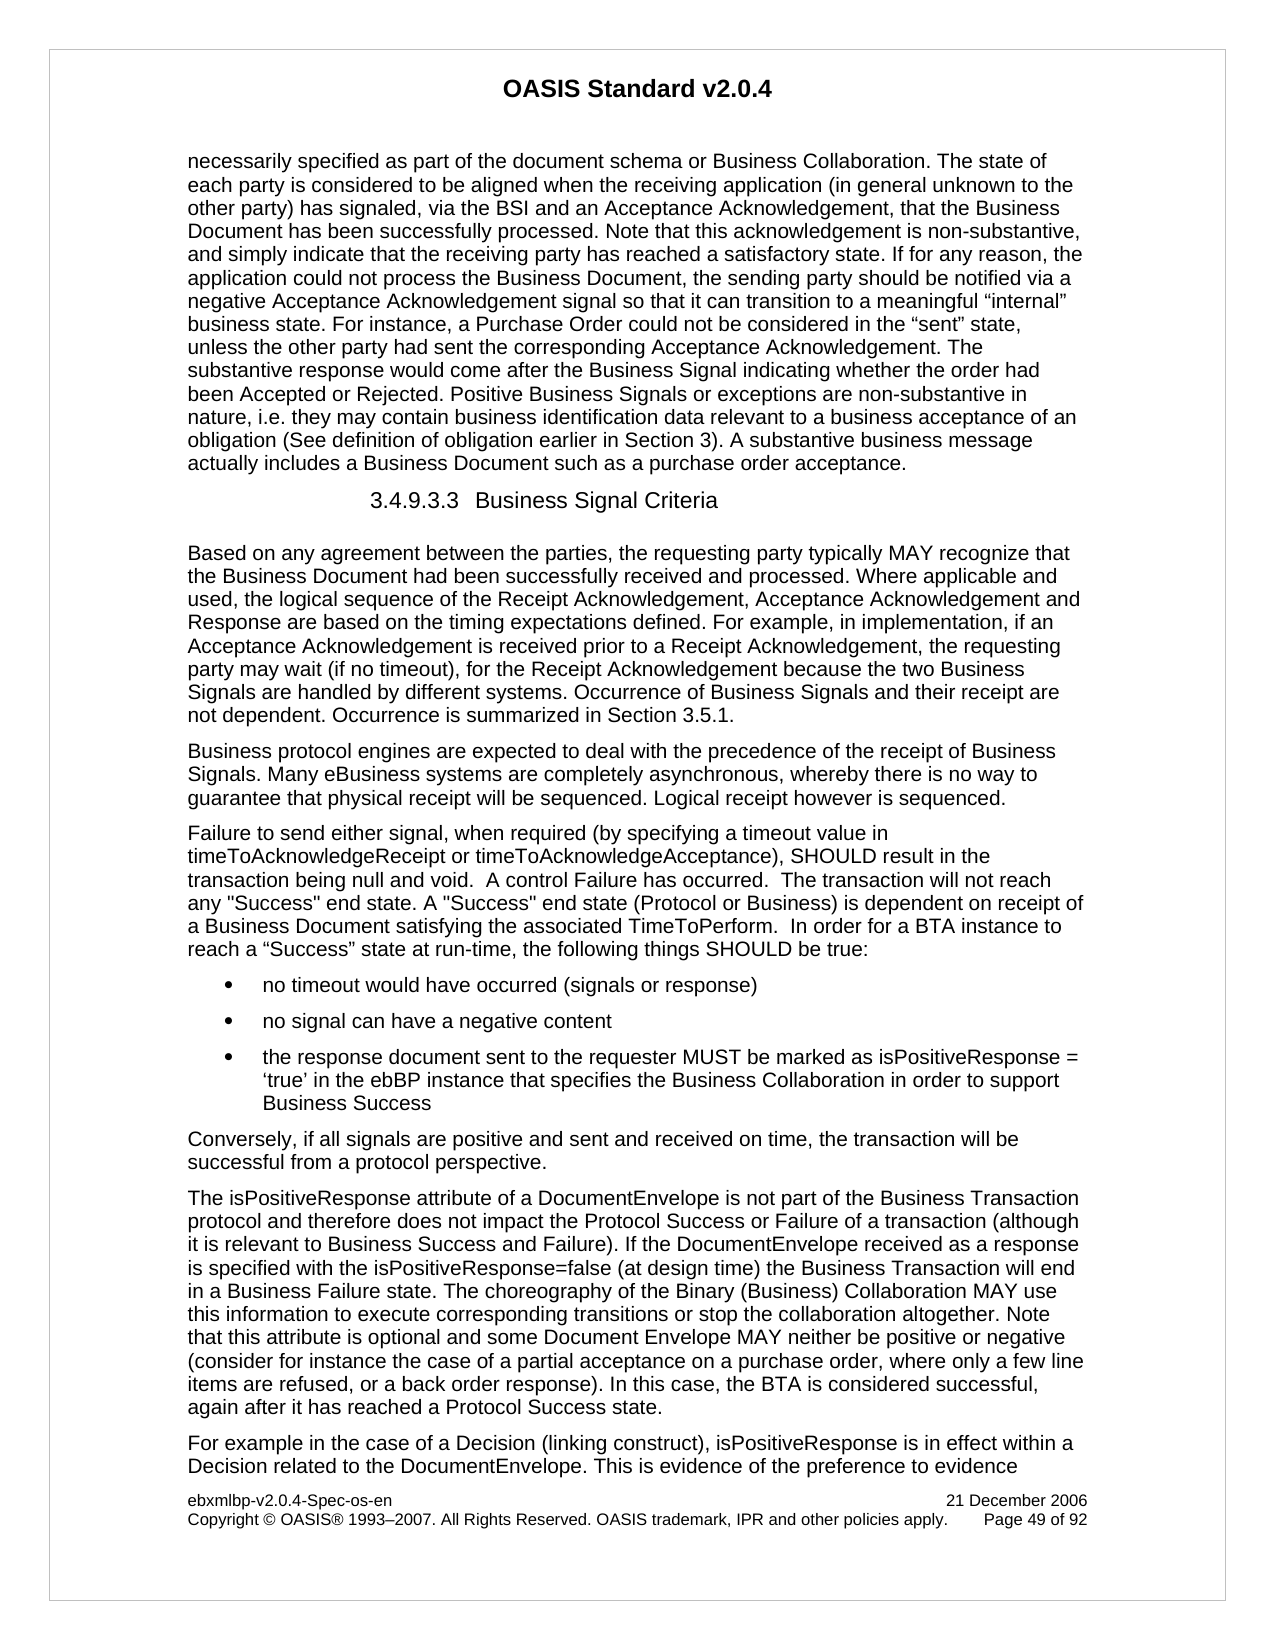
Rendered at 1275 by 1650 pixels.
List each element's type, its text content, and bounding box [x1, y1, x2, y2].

text Failure to send either signal, when required (by specifying a timeout value in timeToAcknowledgeReceipt or timeToAcknowledgeAcceptance), SHOULD result in the transaction being null and void. A control Failure has occurred. The transaction will not reach any "Success" end state. A "Success" end state (Protocol or Business) is dependent on receipt of a Business Document satisfying the associated TimeToPerform. In order for a BTA instance to reach a “Success” state at run-time, the following things SHOULD be true: [187, 822, 1087, 961]
text Conversely, if all signals are positive and sent and received on time, the transaction will be successful from a protocol perspective. [187, 1128, 1087, 1174]
subtitle Business Signal Criteria [50, 488, 1087, 513]
list no signal can have a negative content [225, 1009, 1087, 1033]
list the response document sent to the requester MUST be marked as isPositiveResponse = ‘true’ in the ebBP instance that specifies the Business Collaboration in order to support Business Success [225, 1045, 1087, 1115]
text For example in the case of a Decision (linking construct), isPositiveResponse is in effect within a Decision related to the DocumentEnvelope. This is evidence of the preference to evidence [187, 1431, 1087, 1478]
text The isPositiveResponse attribute of a DocumentEnvelope is not part of the Business Transaction protocol and therefore does not impact the Protocol Success or Failure of a transaction (although it is relevant to Business Success and Failure). If the DocumentEnvelope received as a response is specified with the isPositiveResponse=false (at design time) the Business Transaction will end in a Business Failure state. The choreography of the Binary (Business) Collaboration MAY use this information to execute corresponding transitions or stop the collaboration altogether. Note that this attribute is optional and some Document Envelope MAY neither be positive or negative (consider for instance the case of a partial acceptance on a purchase order, where only a few line items are refused, or a back order response). In this case, the BTA is considered successful, again after it has reached a Protocol Success state. [187, 1187, 1087, 1419]
text Business protocol engines are expected to deal with the precedence of the receipt of Business Signals. Many eBusiness systems are completely asynchronous, whereby there is no way to guarantee that physical receipt will be sequenced. Logical receipt however is sequenced. [187, 739, 1087, 809]
subtitle [0, 488, 49, 513]
text Based on any agreement between the parties, the requesting party typically MAY recognize that the Business Document had been successfully received and processed. Where applicable and used, the logical sequence of the Receipt Acknowledgement, Acceptance Acknowledgement and Response are based on the timing expectations defined. For example, in implementation, if an Acceptance Acknowledgement is received prior to a Receipt Acknowledgement, the requesting party may wait (if no timeout), for the Receipt Acknowledgement because the two Business Signals are handled by different systems. Occurrence of Business Signals and their receipt are not dependent. Occurrence is summarized in Section 3.5.1. [187, 541, 1087, 727]
text necessarily specified as part of the document schema or Business Collaboration. The state of each party is considered to be aligned when the receiving application (in general unknown to the other party) has signaled, via the BSI and an Acceptance Acknowledgement, that the Business Document has been successfully processed. Note that this acknowledgement is non-substantive, and simply indicate that the receiving party has reached a satisfactory state. If for any reason, the application could not process the Business Document, the sending party should be notified via a negative Acceptance Acknowledgement signal so that it can transition to a meaningful “internal” business state. For instance, a Purchase Order could not be considered in the “sent” state, unless the other party had sent the corresponding Acceptance Acknowledgement. The substantive response would come after the Business Signal indicating whether the order had been Accepted or Rejected. Positive Business Signals or exceptions are non-substantive in nature, i.e. they may contain business identification data relevant to a business acceptance of an obligation (See definition of obligation earlier in Section 3). A substantive business message actually includes a Business Document such as a purchase order acceptance. [187, 150, 1087, 475]
list no timeout would have occurred (signals or response) [225, 974, 1087, 997]
